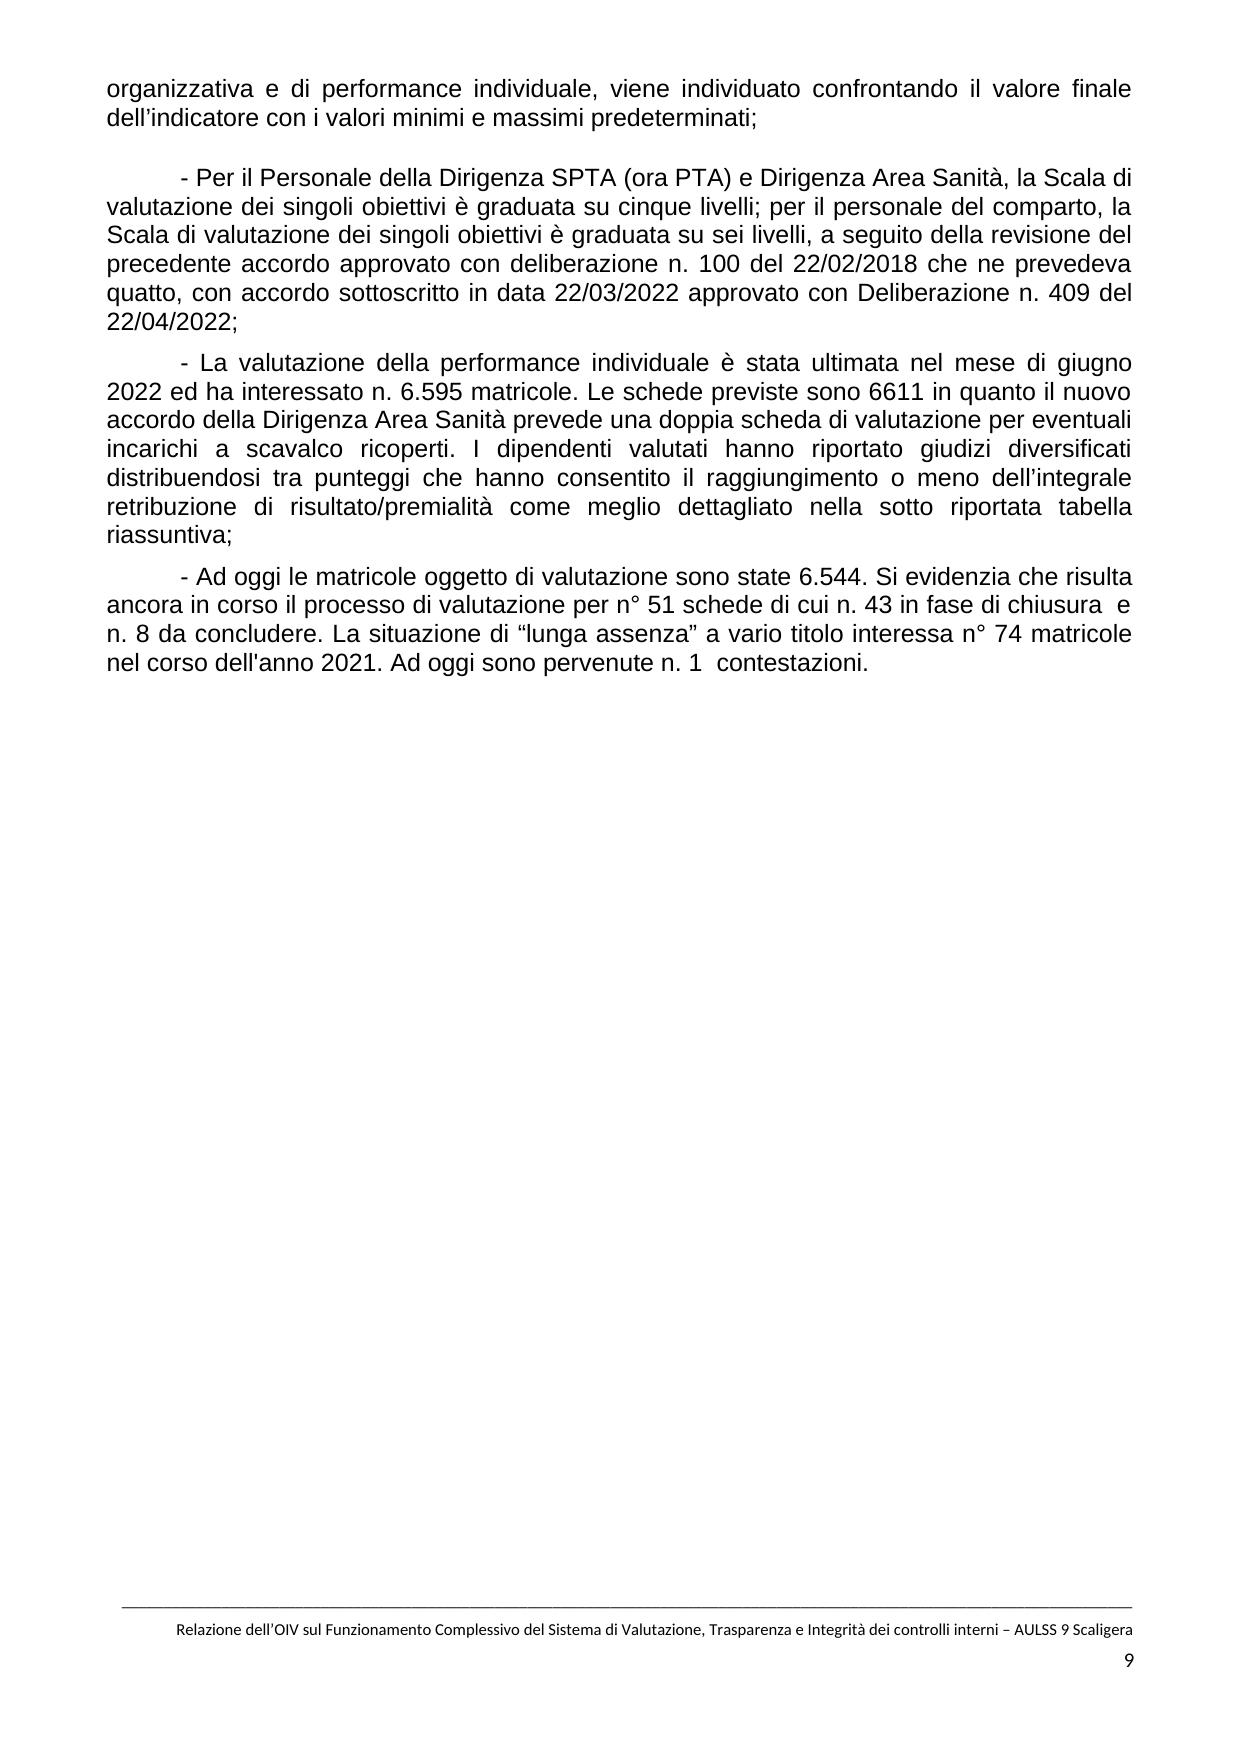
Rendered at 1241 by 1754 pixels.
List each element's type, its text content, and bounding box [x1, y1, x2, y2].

text - Ad oggi le matricole oggetto di valutazione sono state 6.544. Si evidenzia che risulta ancora in corso il processo di valutazione per n° 51 schede di cui n. 43 in fase di chiusura e n. 8 da concludere. La situazione di “lunga assenza” a vario titolo interessa n° 74 matricole nel corso dell'anno 2021. Ad oggi sono pervenute n. 1 contestazioni. [106, 562, 1134, 677]
text organizzativa e di performance individuale, viene individuato confrontando il valore finale dell’indicatore con i valori minimi e massimi predeterminati; [106, 74, 1134, 131]
text - La valutazione della performance individuale è stata ultimata nel mese di giugno 2022 ed ha interessato n. 6.595 matricole. Le schede previste sono 6611 in quanto il nuovo accordo della Dirigenza Area Sanità prevede una doppia scheda di valutazione per eventuali incarichi a scavalco ricoperti. I dipendenti valutati hanno riportato giudizi diversificati distribuendosi tra punteggi che hanno consentito il raggiungimento o meno dell’integrale retribuzione di risultato/premialità come meglio dettagliato nella sotto riportata tabella riassuntiva; [106, 348, 1134, 549]
text - Per il Personale della Dirigenza SPTA (ora PTA) e Dirigenza Area Sanità, la Scala di valutazione dei singoli obiettivi è graduata su cinque livelli; per il personale del comparto, la Scala di valutazione dei singoli obiettivi è graduata su sei livelli, a seguito della revisione del precedente accordo approvato con deliberazione n. 100 del 22/02/2018 che ne prevedeva quatto, con accordo sottoscritto in data 22/03/2022 approvato con Deliberazione n. 409 del 22/04/2022; [106, 163, 1134, 335]
